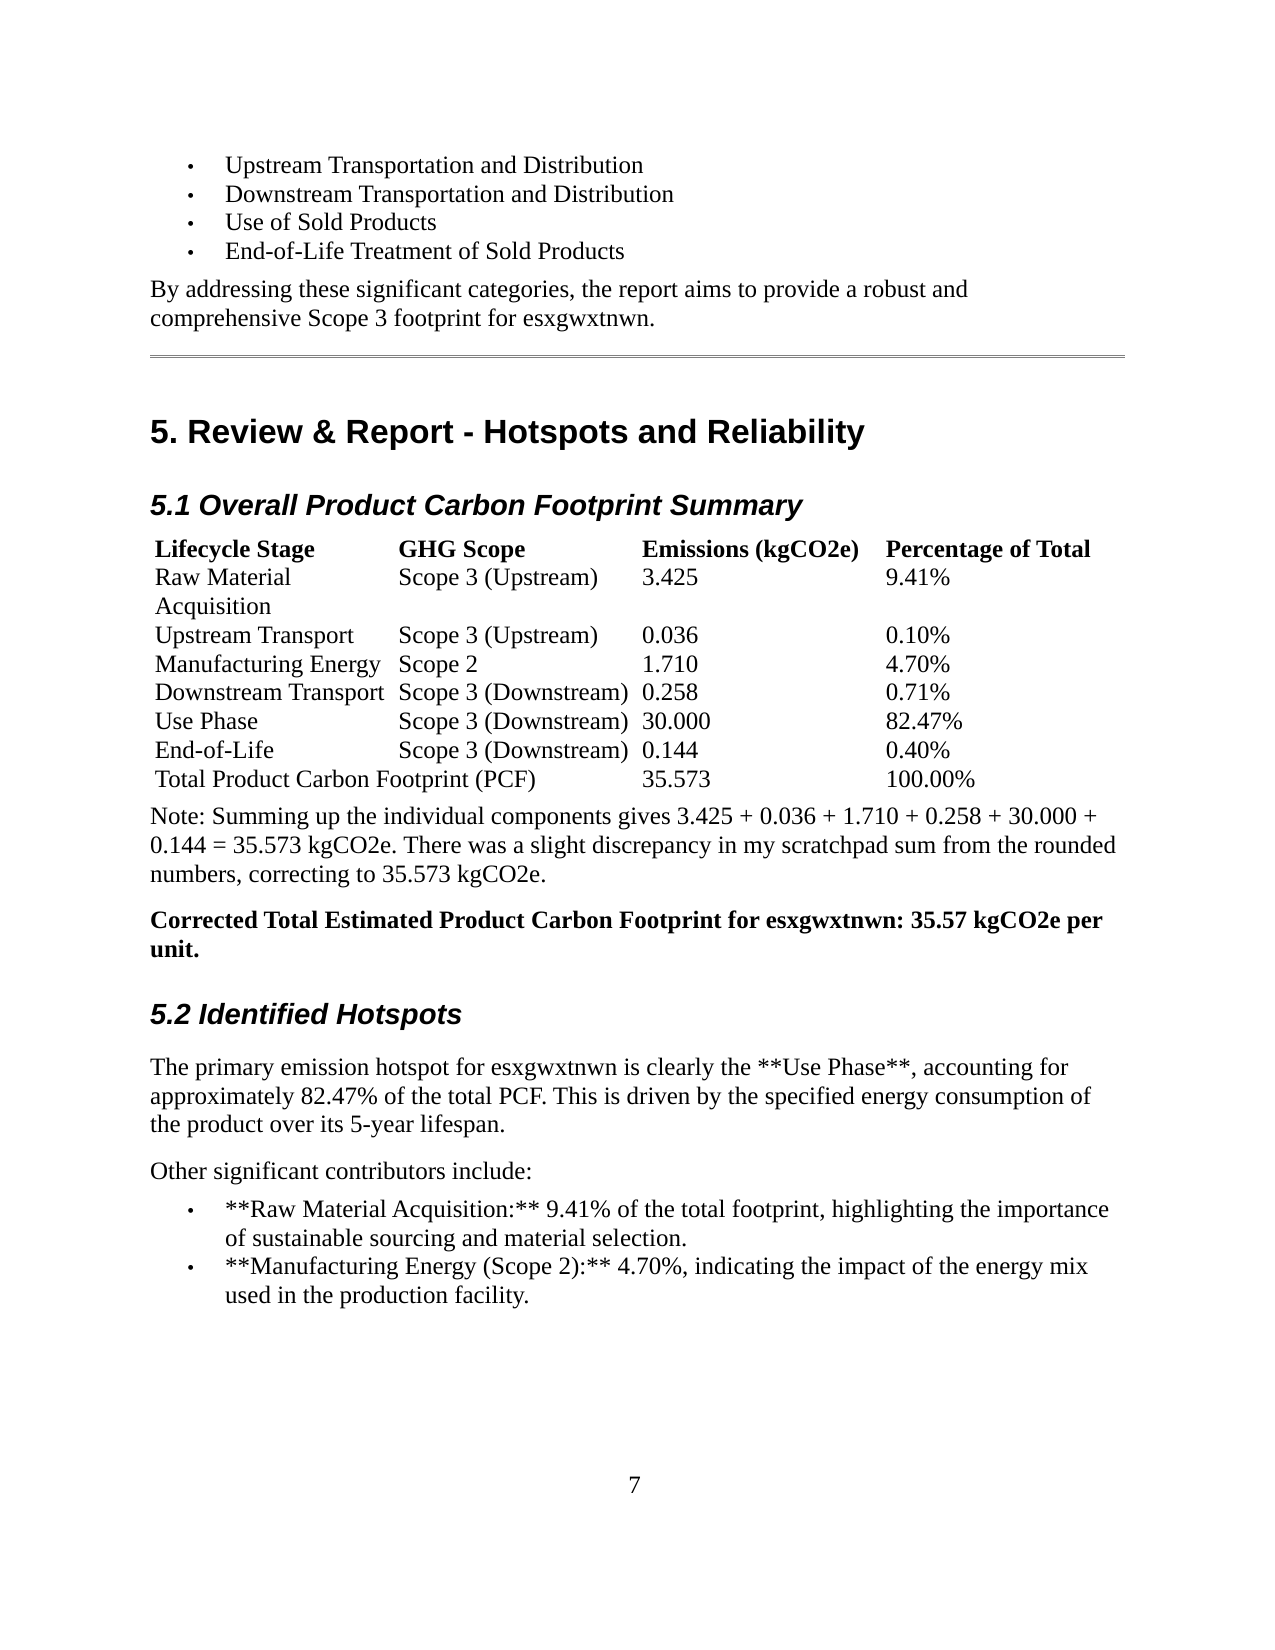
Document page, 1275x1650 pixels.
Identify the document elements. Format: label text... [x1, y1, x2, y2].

table_cell 0.71% [881, 678, 1125, 706]
table_cell 3.425 [638, 563, 881, 620]
table_cell Upstream Transport [150, 620, 394, 649]
table_cell 100.00% [881, 764, 1125, 792]
table_cell 30.000 [638, 706, 881, 735]
table_cell Scope 3 (Upstream) [394, 563, 637, 620]
table_header GHG Scope [394, 534, 637, 562]
table_cell Scope 3 (Downstream) [394, 735, 637, 764]
table_cell End-of-Life [150, 735, 394, 764]
text By addressing these significant categories, the report aims to provide a robust and comprehensive Scope 3 footprint for esxgwxtnwn. [150, 274, 1125, 331]
table_cell Scope 3 (Downstream) [394, 706, 637, 735]
table_cell 35.573 [638, 764, 881, 792]
table_cell 1.710 [638, 649, 881, 677]
list **Manufacturing Energy (Scope 2):** 4.70%, indicating the impact of the energy mix used in the production facility. [187, 1251, 1125, 1309]
table_header Emissions (kgCO2e) [638, 534, 881, 562]
table_cell 0.036 [638, 620, 881, 649]
subtitle 5.2 Identified Hotspots [150, 997, 1125, 1031]
table_cell Scope 3 (Downstream) [394, 678, 637, 706]
table_cell Downstream Transport [150, 678, 394, 706]
list End-of-Life Treatment of Sold Products [187, 236, 1125, 265]
table_cell Scope 3 (Upstream) [394, 620, 637, 649]
table_cell Scope 2 [394, 649, 637, 677]
table_cell Total Product Carbon Footprint (PCF) [150, 764, 637, 792]
list **Raw Material Acquisition:** 9.41% of the total footprint, highlighting the importance of sustainable sourcing and material selection. [187, 1194, 1125, 1251]
table_cell Raw Material Acquisition [150, 563, 394, 620]
table_cell Use Phase [150, 706, 394, 735]
list Downstream Transportation and Distribution [187, 179, 1125, 207]
table_header Percentage of Total [881, 534, 1125, 562]
table_header Lifecycle Stage [150, 534, 394, 562]
text The primary emission hotspot for esxgwxtnwn is clearly the **Use Phase**, accounting for approximately 82.47% of the total PCF. This is driven by the specified energy consumption of the product over its 5-year lifespan. [150, 1052, 1125, 1138]
table_cell 0.258 [638, 678, 881, 706]
table_cell 9.41% [881, 563, 1125, 620]
table_cell 82.47% [881, 706, 1125, 735]
table_cell 0.10% [881, 620, 1125, 649]
table_cell Manufacturing Energy [150, 649, 394, 677]
table_cell 4.70% [881, 649, 1125, 677]
text Corrected Total Estimated Product Carbon Footprint for esxgwxtnwn: 35.57 kgCO2e per unit. [150, 906, 1125, 963]
list Use of Sold Products [187, 207, 1125, 236]
text Note: Summing up the individual components gives 3.425 + 0.036 + 1.710 + 0.258 + 30.000 + 0.144 = 35.573 kgCO2e. There was a slight discrepancy in my scratchpad sum from the rounded numbers, correcting to 35.573 kgCO2e. [150, 801, 1125, 888]
table_cell 0.40% [881, 735, 1125, 764]
table_cell 0.144 [638, 735, 881, 764]
subtitle 5. Review & Report - Hotspots and Reliability [150, 412, 1125, 450]
text Other significant contributors include: [150, 1156, 1125, 1185]
list Upstream Transportation and Distribution [187, 150, 1125, 179]
subtitle 5.1 Overall Product Carbon Footprint Summary [150, 488, 1125, 521]
